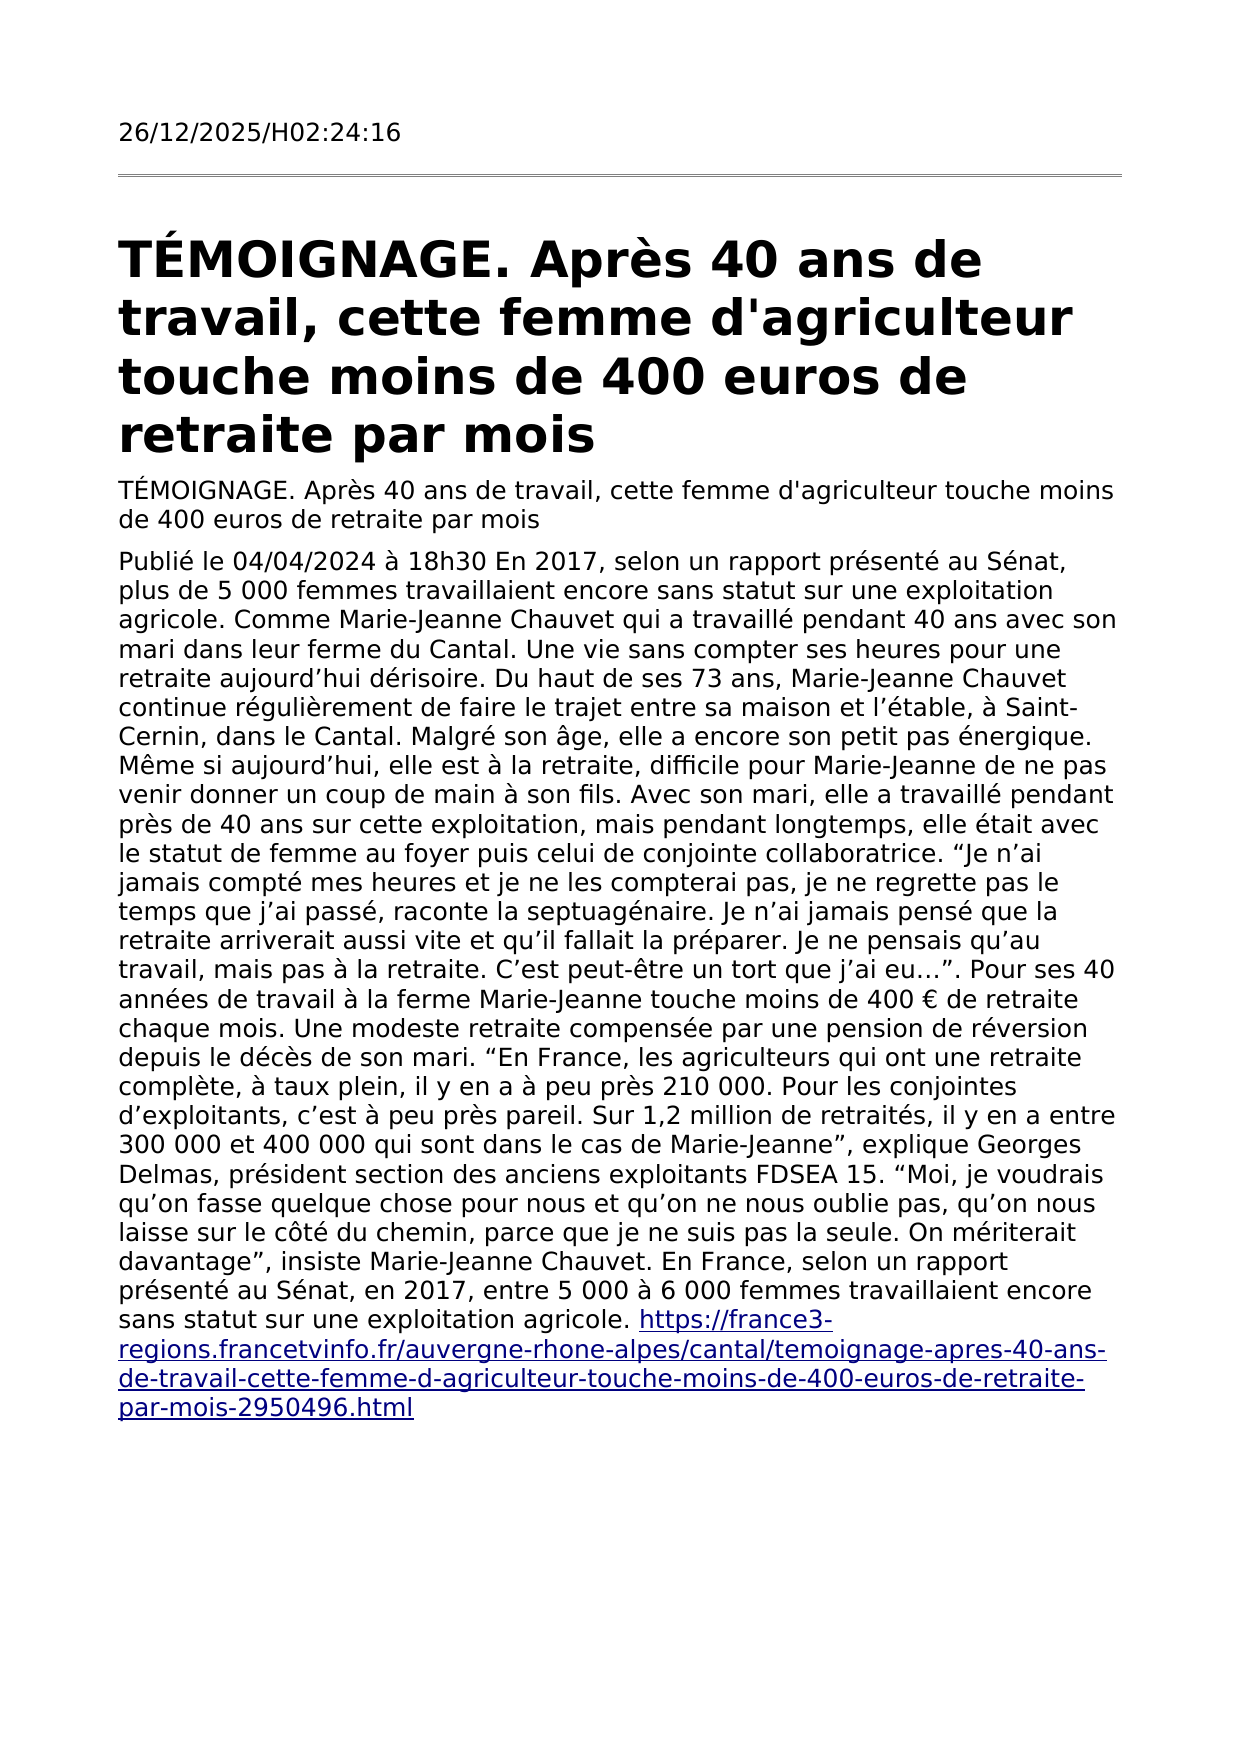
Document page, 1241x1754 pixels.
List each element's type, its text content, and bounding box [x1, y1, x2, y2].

text Publié le 04/04/2024 à 18h30 En 2017, selon un rapport présenté au Sénat, plus de 5 000 femmes travaillaient encore sans statut sur une exploitation agricole. Comme Marie-Jeanne Chauvet qui a travaillé pendant 40 ans avec son mari dans leur ferme du Cantal. Une vie sans compter ses heures pour une retraite aujourd’hui dérisoire. Du haut de ses 73 ans, Marie-Jeanne Chauvet continue régulièrement de faire le trajet entre sa maison et l’étable, à Saint-Cernin, dans le Cantal. Malgré son âge, elle a encore son petit pas énergique. Même si aujourd’hui, elle est à la retraite, difficile pour Marie-Jeanne de ne pas venir donner un coup de main à son fils. Avec son mari, elle a travaillé pendant près de 40 ans sur cette exploitation, mais pendant longtemps, elle était avec le statut de femme au foyer puis celui de conjointe collaboratrice. “Je n’ai jamais compté mes heures et je ne les compterai pas, je ne regrette pas le temps que j’ai passé, raconte la septuagénaire. Je n’ai jamais pensé que la retraite arriverait aussi vite et qu’il fallait la préparer. Je ne pensais qu’au travail, mais pas à la retraite. C’est peut-être un tort que j’ai eu…”. Pour ses 40 années de travail à la ferme Marie-Jeanne touche moins de 400 € de retraite chaque mois. Une modeste retraite compensée par une pension de réversion depuis le décès de son mari. “En France, les agriculteurs qui ont une retraite complète, à taux plein, il y en a à peu près 210 000. Pour les conjointes d’exploitants, c’est à peu près pareil. Sur 1,2 million de retraités, il y en a entre 300 000 et 400 000 qui sont dans le cas de Marie-Jeanne”, explique Georges Delmas, président section des anciens exploitants FDSEA 15. “Moi, je voudrais qu’on fasse quelque chose pour nous et qu’on ne nous oublie pas, qu’on nous laisse sur le côté du chemin, parce que je ne suis pas la seule. On mériterait davantage”, insiste Marie-Jeanne Chauvet. En France, selon un rapport présenté au Sénat, en 2017, entre 5 000 à 6 000 femmes travaillaient encore sans statut sur une exploitation agricole. https://france3-regions.francetvinfo.fr/auvergne-rhone-alpes/cantal/temoignage-apres-40-ans-de-travail-cette-femme-d-agriculteur-touche-moins-de-400-euros-de-retraite-par-mois-2950496.html [118, 547, 1122, 1422]
subtitle TÉMOIGNAGE. Après 40 ans de travail, cette femme d'agriculteur touche moins de 400 euros de retraite par mois [118, 231, 1122, 464]
text 26/12/2025/H02:24:16 [118, 118, 1122, 147]
text TÉMOIGNAGE. Après 40 ans de travail, cette femme d'agriculteur touche moins de 400 euros de retraite par mois [118, 477, 1122, 535]
